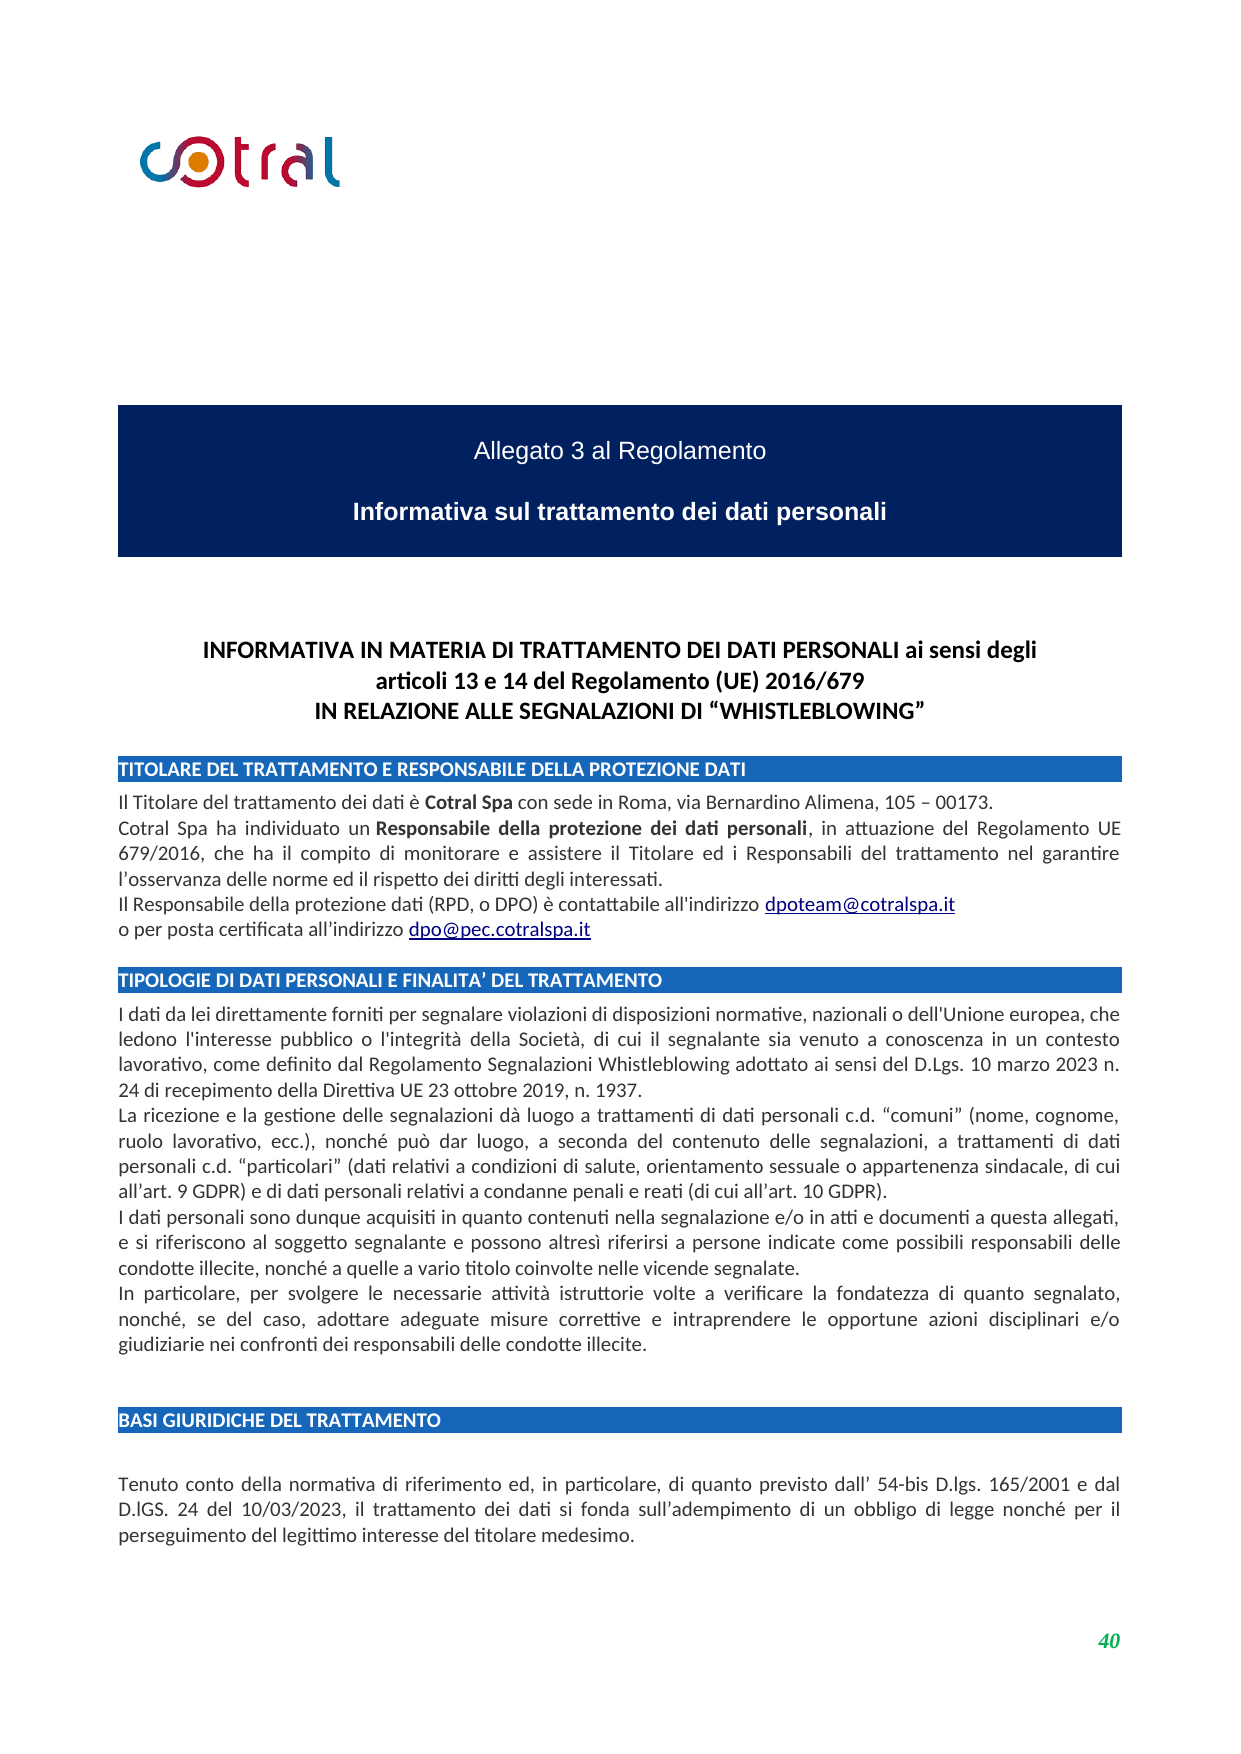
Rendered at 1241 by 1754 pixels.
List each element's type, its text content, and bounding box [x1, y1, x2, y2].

text BASI GIURIDICHE DEL TRATTAMENTO [118, 1407, 1122, 1433]
text Tenuto conto della normativa di riferimento ed, in particolare, di quanto previsto dall’ 54-bis D.lgs. 165/2001 e dal D.lGS. 24 del 10/03/2023, il trattamento dei dati si fonda sull’adempimento di un obbligo di legge nonché per il perseguimento del legittimo interesse del titolare medesimo. [118, 1471, 1122, 1547]
text articoli 13 e 14 del Regolamento (UE) 2016/679 [118, 665, 1122, 695]
text o per posta certificata all’indirizzo dpo@pec.cotralspa.it [118, 917, 1122, 942]
text TITOLARE DEL TRATTAMENTO E RESPONSABILE DELLA PROTEZIONE DATI [118, 756, 1122, 782]
text INFORMATIVA IN MATERIA DI TRATTAMENTO DEI DATI PERSONALI ai sensi degli [118, 634, 1122, 665]
text IN RELAZIONE ALLE SEGNALAZIONI DI “WHISTLEBLOWING” [118, 695, 1122, 726]
text Il Responsabile della protezione dati (RPD, o DPO) è contattabile all'indirizzo dpoteam@cotralspa.it [118, 891, 1122, 917]
text Il Titolare del trattamento dei dati è Cotral Spa con sede in Roma, via Bernardino Alimena, 105 – 00173. [118, 789, 1122, 815]
text Informativa sul trattamento dei dati personali [118, 497, 1122, 526]
text Allegato 3 al Regolamento [118, 436, 1122, 464]
text Cotral Spa ha individuato un Responsabile della protezione dei dati personali, in attuazione del Regolamento UE 679/2016, che ha il compito di monitorare e assistere il Titolare ed i Responsabili del trattamento nel garantire l’osservanza delle norme ed il rispetto dei diritti degli interessati. [118, 815, 1122, 891]
text La ricezione e la gestione delle segnalazioni dà luogo a trattamenti di dati personali c.d. “comuni” (nome, cognome, ruolo lavorativo, ecc.), nonché può dar luogo, a seconda del contenuto delle segnalazioni, a trattamenti di dati personali c.d. “particolari” (dati relativi a condizioni di salute, orientamento sessuale o appartenenza sindacale, di cui all’art. 9 GDPR) e di dati personali relativi a condanne penali e reati (di cui all’art. 10 GDPR). [118, 1102, 1122, 1204]
text I dati personali sono dunque acquisiti in quanto contenuti nella segnalazione e/o in atti e documenti a questa allegati, e si riferiscono al soggetto segnalante e possono altresì riferirsi a persone indicate come possibili responsabili delle condotte illecite, nonché a quelle a vario titolo coinvolte nelle vicende segnalate. [118, 1204, 1122, 1280]
text I dati da lei direttamente forniti per segnalare violazioni di disposizioni normative, nazionali o dell'Unione europea, che ledono l'interesse pubblico o l'integrità della Società, di cui il segnalante sia venuto a conoscenza in un contesto lavorativo, come definito dal Regolamento Segnalazioni Whistleblowing adottato ai sensi del D.Lgs. 10 marzo 2023 n. 24 di recepimento della Direttiva UE 23 ottobre 2019, n. 1937. [118, 1001, 1122, 1102]
text TIPOLOGIE DI DATI PERSONALI E FINALITA’ DEL TRATTAMENTO [118, 967, 1122, 993]
text In particolare, per svolgere le necessarie attività istruttorie volte a verificare la fondatezza di quanto segnalato, nonché, se del caso, adottare adeguate misure correttive e intraprendere le opportune azioni disciplinari e/o giudiziarie nei confronti dei responsabili delle condotte illecite. [118, 1280, 1122, 1357]
